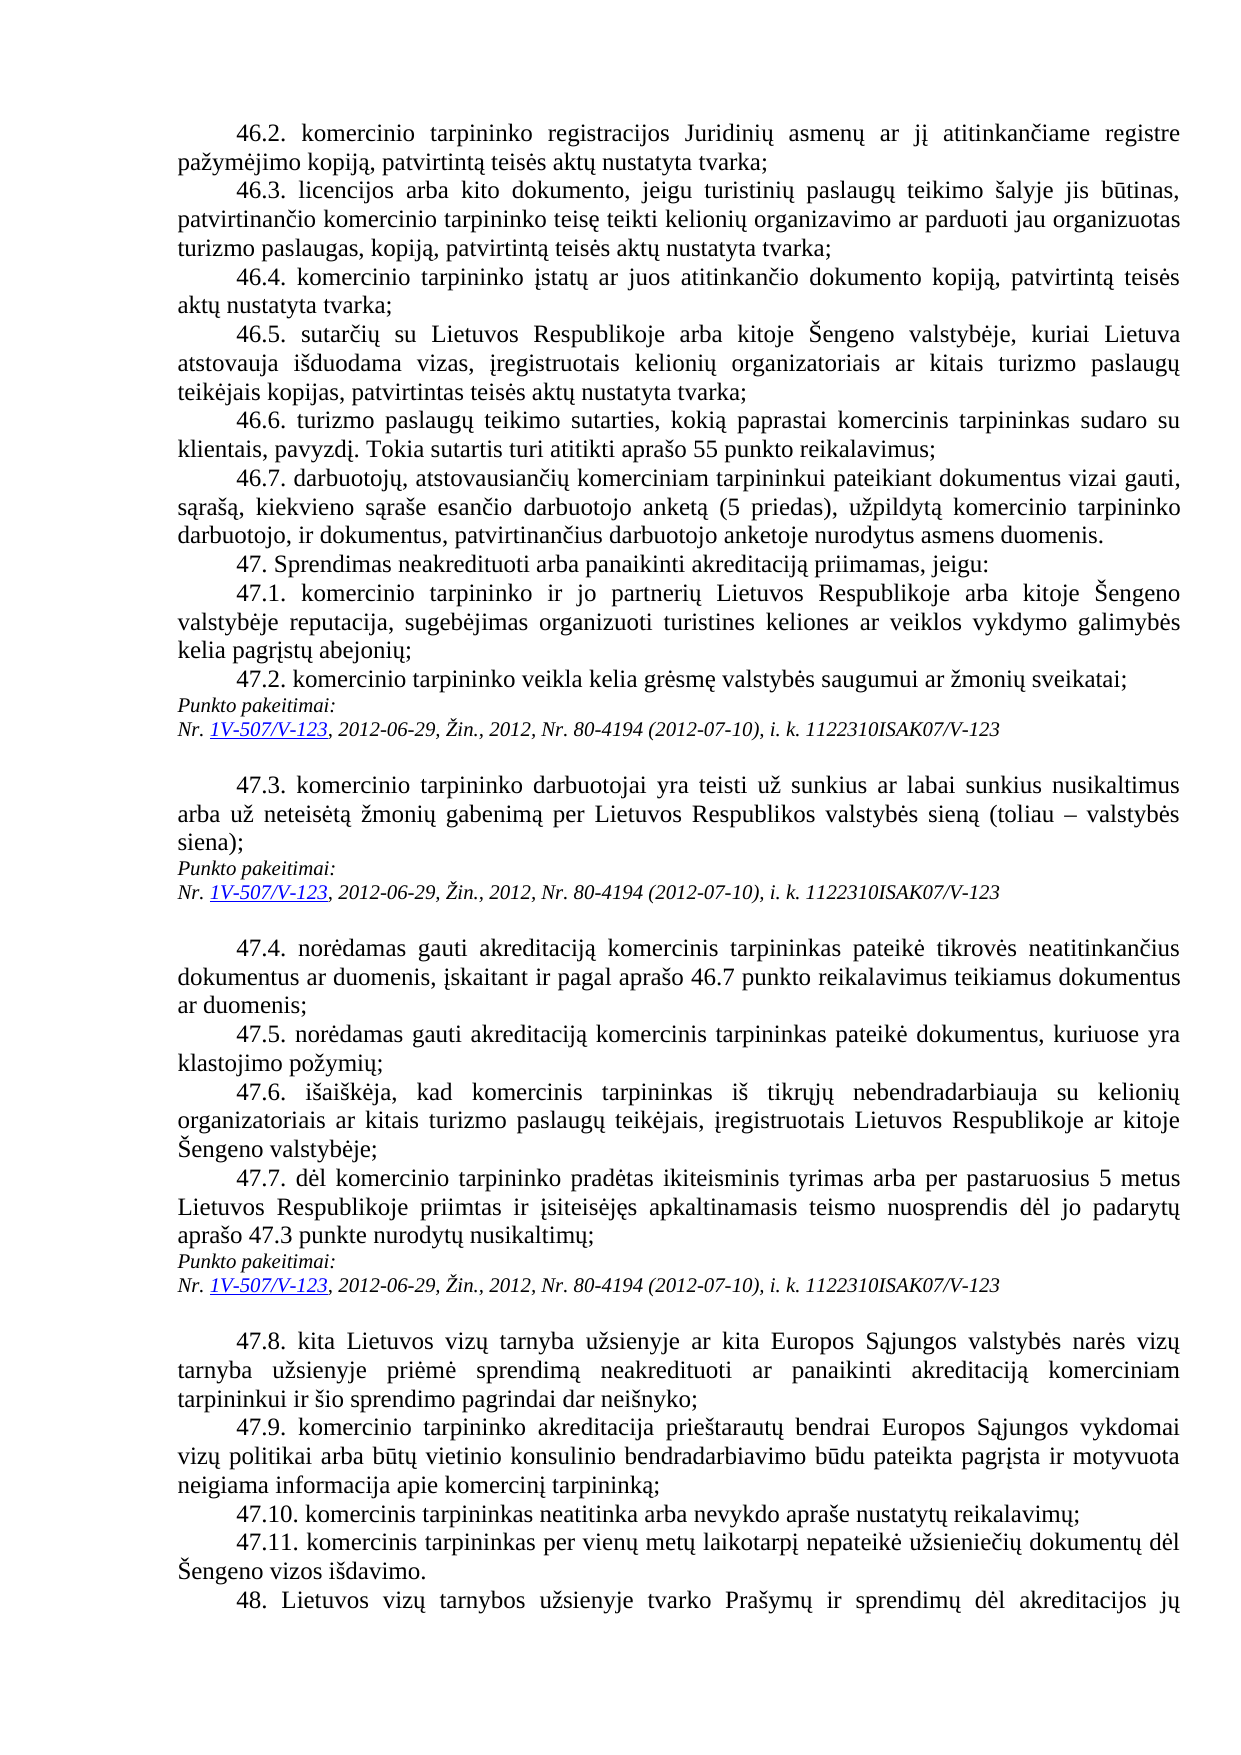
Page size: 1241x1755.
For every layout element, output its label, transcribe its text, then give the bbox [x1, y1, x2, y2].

text 46.5. sutarčių su Lietuvos Respublikoje arba kitoje Šengeno valstybėje, kuriai Lietuva atstovauja išduodama vizas, įregistruotais kelionių organizatoriais ar kitais turizmo paslaugų teikėjais kopijas, patvirtintas teisės aktų nustatyta tvarka; [177, 319, 1181, 406]
text 47.1. komercinio tarpininko ir jo partnerių Lietuvos Respublikoje arba kitoje Šengeno valstybėje reputacija, sugebėjimas organizuoti turistines keliones ar veiklos vykdymo galimybės kelia pagrįstų abejonių; [177, 578, 1181, 664]
text 47. Sprendimas neakredituoti arba panaikinti akreditaciją priimamas, jeigu: [177, 549, 1181, 578]
text 47.10. komercinis tarpininkas neatitinka arba nevykdo apraše nustatytų reikalavimų; [177, 1499, 1181, 1527]
text 47.5. norėdamas gauti akreditaciją komercinis tarpininkas pateikė dokumentus, kuriuose yra klastojimo požymių; [177, 1019, 1181, 1077]
text 48. Lietuvos vizų tarnybos užsienyje tvarko Prašymų ir sprendimų dėl akreditacijos jų [177, 1585, 1181, 1614]
text 46.2. komercinio tarpininko registracijos Juridinių asmenų ar jį atitinkančiame registre pažymėjimo kopiją, patvirtintą teisės aktų nustatyta tvarka; [177, 118, 1181, 176]
text 47.6. išaiškėja, kad komercinis tarpininkas iš tikrųjų nebendradarbiauja su kelionių organizatoriais ar kitais turizmo paslaugų teikėjais, įregistruotais Lietuvos Respublikoje ar kitoje Šengeno valstybėje; [177, 1077, 1181, 1163]
text 47.7. dėl komercinio tarpininko pradėtas ikiteisminis tyrimas arba per pastaruosius 5 metus Lietuvos Respublikoje priimtas ir įsiteisėjęs apkaltinamasis teismo nuosprendis dėl jo padarytų aprašo 47.3 punkte nurodytų nusikaltimų; [177, 1163, 1181, 1249]
text 46.4. komercinio tarpininko įstatų ar juos atitinkančio dokumento kopiją, patvirtintą teisės aktų nustatyta tvarka; [177, 262, 1181, 319]
text 46.7. darbuotojų, atstovausiančių komerciniam tarpininkui pateikiant dokumentus vizai gauti, sąrašą, kiekvieno sąraše esančio darbuotojo anketą (5 priedas), užpildytą komercinio tarpininko darbuotojo, ir dokumentus, patvirtinančius darbuotojo anketoje nurodytus asmens duomenis. [177, 463, 1181, 549]
text 47.3. komercinio tarpininko darbuotojai yra teisti už sunkius ar labai sunkius nusikaltimus arba už neteisėtą žmonių gabenimą per Lietuvos Respublikos valstybės sieną (toliau – valstybės siena); [177, 770, 1181, 856]
text Punkto pakeitimai: [177, 1249, 1181, 1273]
text Punkto pakeitimai: [177, 856, 1181, 880]
text 47.9. komercinio tarpininko akreditacija prieštarautų bendrai Europos Sąjungos vykdomai vizų politikai arba būtų vietinio konsulinio bendradarbiavimo būdu pateikta pagrįsta ir motyvuota neigiama informacija apie komercinį tarpininką; [177, 1412, 1181, 1499]
text 47.8. kita Lietuvos vizų tarnyba užsienyje ar kita Europos Sąjungos valstybės narės vizų tarnyba užsienyje priėmė sprendimą neakredituoti ar panaikinti akreditaciją komerciniam tarpininkui ir šio sprendimo pagrindai dar neišnyko; [177, 1326, 1181, 1412]
text Nr. 1V-507/V-123, 2012-06-29, Žin., 2012, Nr. 80-4194 (2012-07-10), i. k. 1122310ISAK07/V-123 [177, 1273, 1181, 1297]
text 46.6. turizmo paslaugų teikimo sutarties, kokią paprastai komercinis tarpininkas sudaro su klientais, pavyzdį. Tokia sutartis turi atitikti aprašo 55 punkto reikalavimus; [177, 406, 1181, 463]
text 47.2. komercinio tarpininko veikla kelia grėsmę valstybės saugumui ar žmonių sveikatai; [177, 664, 1181, 693]
text 46.3. licencijos arba kito dokumento, jeigu turistinių paslaugų teikimo šalyje jis būtinas, patvirtinančio komercinio tarpininko teisę teikti kelionių organizavimo ar parduoti jau organizuotas turizmo paslaugas, kopiją, patvirtintą teisės aktų nustatyta tvarka; [177, 176, 1181, 262]
text Nr. 1V-507/V-123, 2012-06-29, Žin., 2012, Nr. 80-4194 (2012-07-10), i. k. 1122310ISAK07/V-123 [177, 880, 1181, 904]
text 47.4. norėdamas gauti akreditaciją komercinis tarpininkas pateikė tikrovės neatitinkančius dokumentus ar duomenis, įskaitant ir pagal aprašo 46.7 punkto reikalavimus teikiamus dokumentus ar duomenis; [177, 933, 1181, 1019]
text 47.11. komercinis tarpininkas per vienų metų laikotarpį nepateikė užsieniečių dokumentų dėl Šengeno vizos išdavimo. [177, 1527, 1181, 1585]
text Nr. 1V-507/V-123, 2012-06-29, Žin., 2012, Nr. 80-4194 (2012-07-10), i. k. 1122310ISAK07/V-123 [177, 717, 1181, 741]
text Punkto pakeitimai: [177, 693, 1181, 717]
